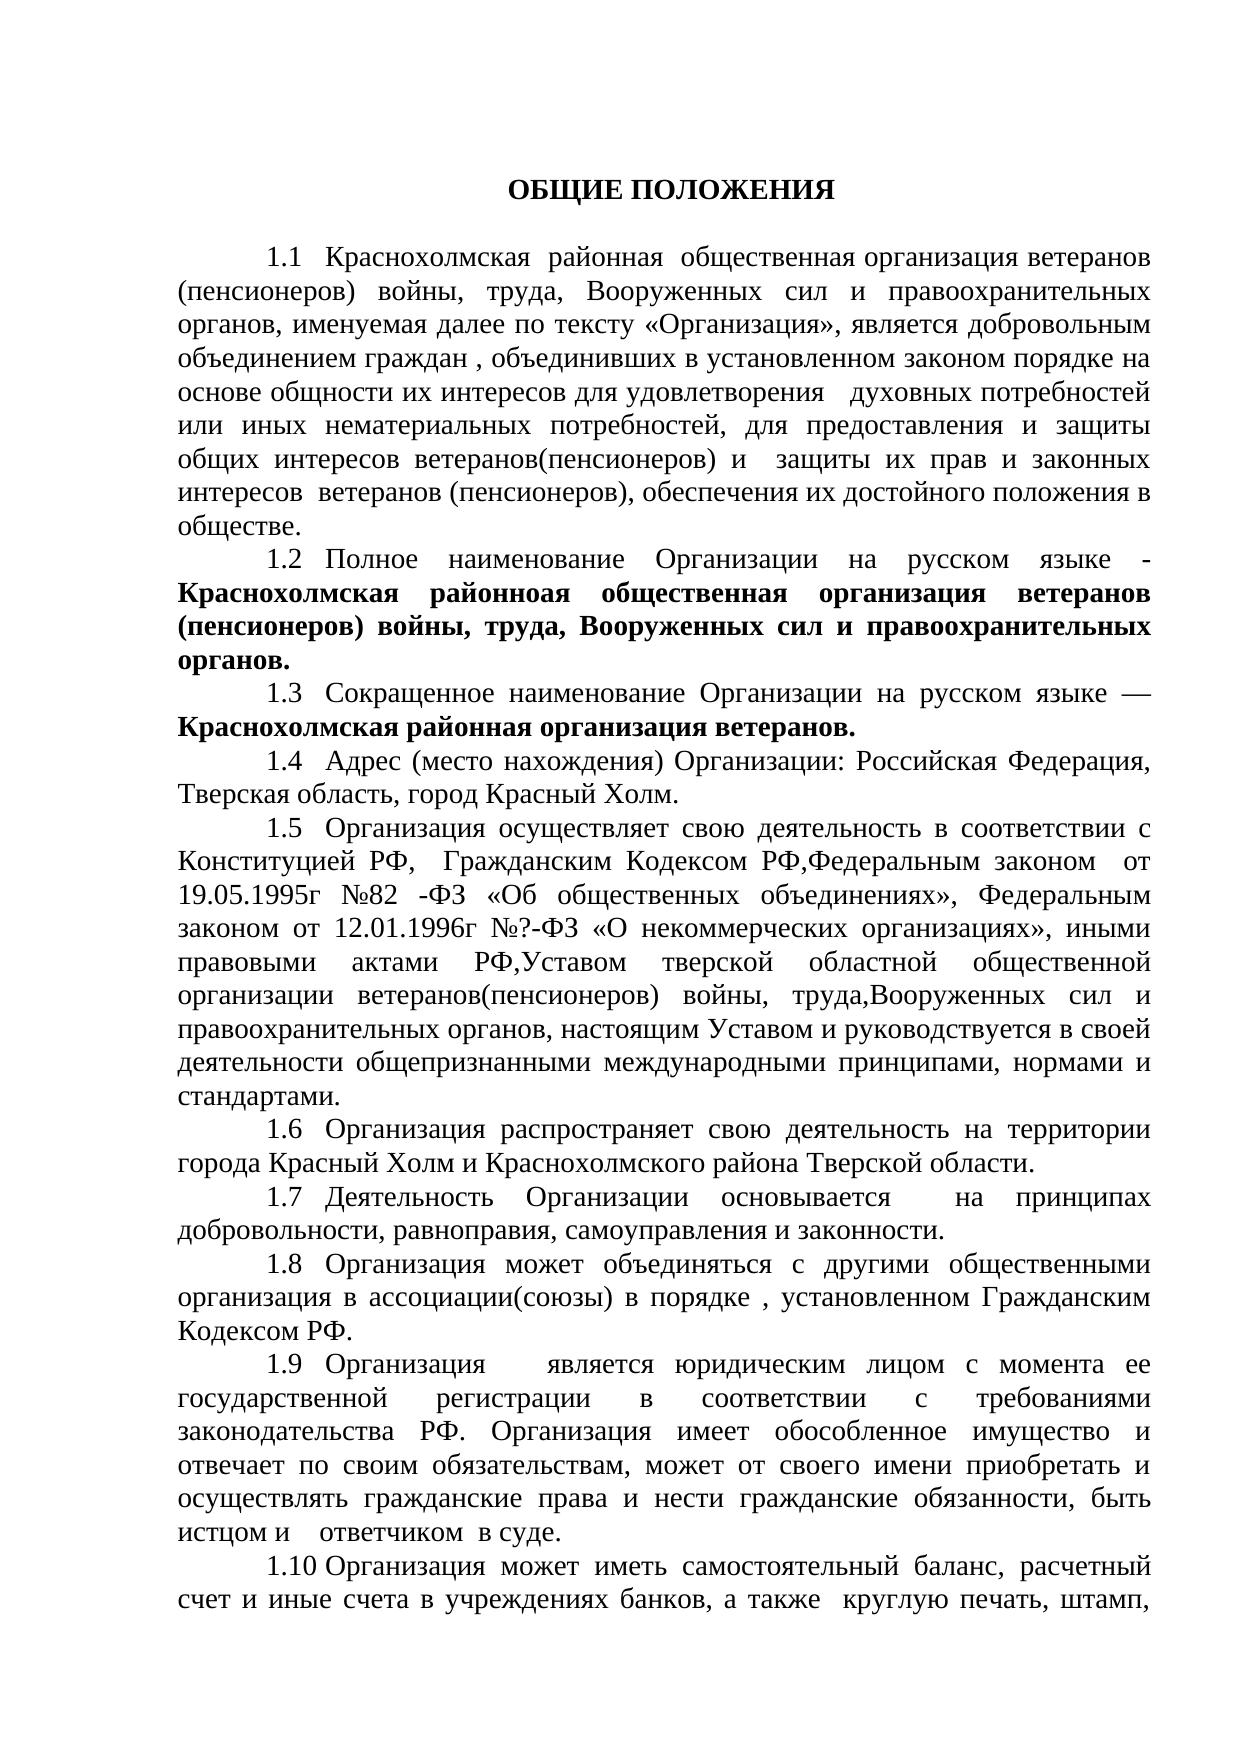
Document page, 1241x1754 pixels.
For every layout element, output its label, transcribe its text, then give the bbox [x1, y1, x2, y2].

list Деятельность Организации основывается на принципах добровольности, равноправия, самоуправления и законности. [177, 1179, 1152, 1246]
list Краснохолмская районная общественная организация ветеранов (пенсионеров) войны, труда, Вооруженных сил и правоохранительных органов, именуемая далее по тексту «Организация», является добровольным объединением граждан , объединивших в установленном законом порядке на основе общности их интересов для удовлетворения духовных потребностей или иных нематериальных потребностей, для предоставления и защиты общих интересов ветеранов(пенсионеров) и защиты их прав и законных интересов ветеранов (пенсионеров), обеспечения их достойного положения в обществе. [177, 239, 1152, 541]
list Организация распространяет свою деятельность на территории города Красный Холм и Краснохолмского района Тверской области. [177, 1112, 1152, 1179]
text ОБЩИЕ ПОЛОЖЕНИЯ [183, 172, 1152, 206]
list Сокращенное наименование Организации на русском языке — Краснохолмская районная организация ветеранов. [177, 676, 1152, 743]
list Организация может объединяться с другими общественными организация в ассоциации(союзы) в порядке , установленном Гражданским Кодексом РФ. [177, 1246, 1152, 1346]
list Адрес (место нахождения) Организации: Российская Федерация, Тверская область, город Красный Холм. [177, 743, 1152, 810]
list Организация осуществляет свою деятельность в соответствии с Конституцией РФ, Гражданским Кодексом РФ,Федеральным законом от 19.05.1995г №82 -ФЗ «Об общественных объединениях», Федеральным законом от 12.01.1996г №?-ФЗ «О некоммерческих организациях», иными правовыми актами РФ,Уставом тверской областной общественной организации ветеранов(пенсионеров) войны, труда,Вооруженных сил и правоохранительных органов, настоящим Уставом и руководствуется в своей деятельности общепризнанными международными принципами, нормами и стандартами. [177, 810, 1152, 1112]
list Организация является юридическим лицом с момента ее государственной регистрации в соответствии с требованиями законодательства РФ. Организация имеет обособленное имущество и отвечает по своим обязательствам, может от своего имени приобретать и осуществлять гражданские права и нести гражданские обязанности, быть истцом и ответчиком в суде. [177, 1346, 1152, 1548]
list Организация может иметь самостоятельный баланс, расчетный счет и иные счета в учреждениях банков, а также круглую печать, штамп, [177, 1548, 1152, 1615]
list Полное наименование Организации на русском языке - Краснохолмская районноая общественная организация ветеранов (пенсионеров) войны, труда, Вооруженных сил и правоохранительных органов. [177, 541, 1152, 676]
